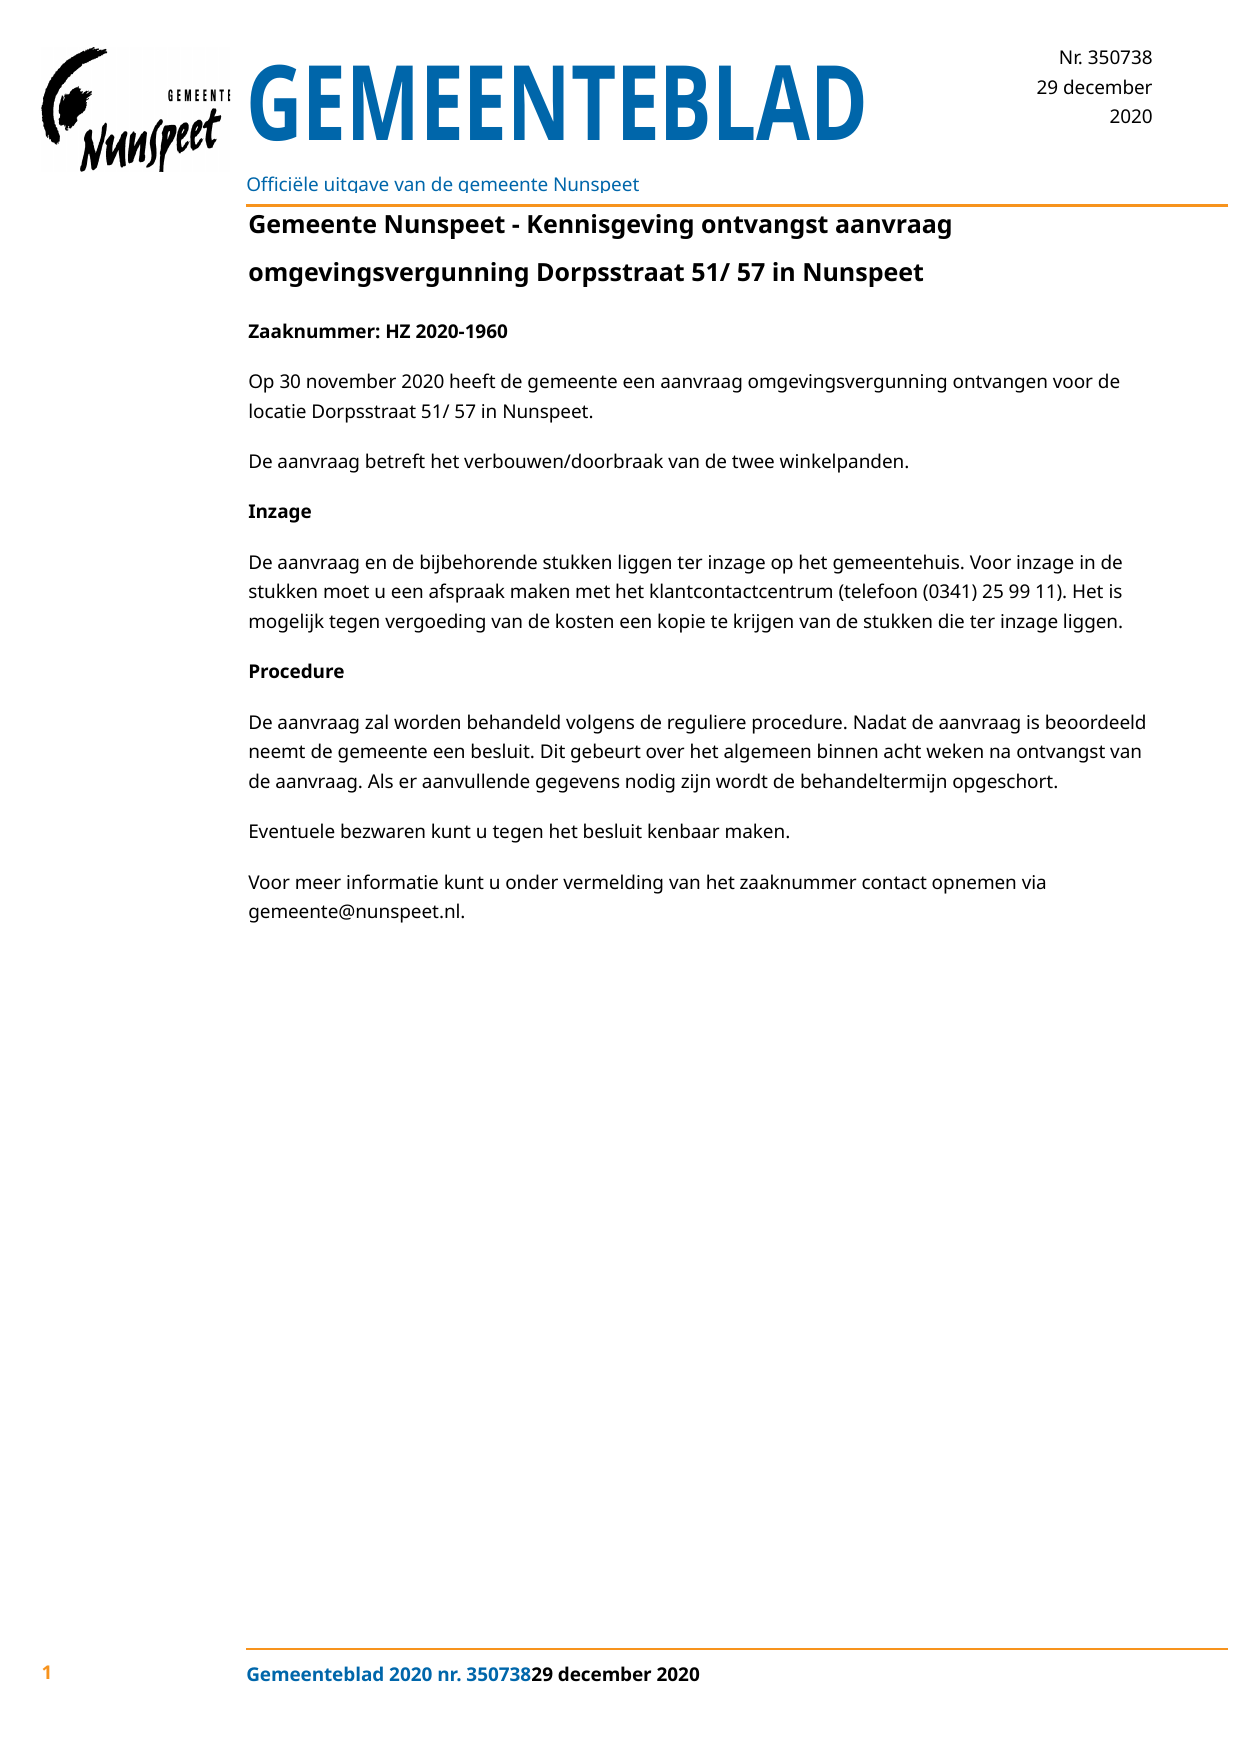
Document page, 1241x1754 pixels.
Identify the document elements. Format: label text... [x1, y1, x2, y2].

text Voor meer informatie kunt u onder vermelding van het zaaknummer contact opnemen via gemeente@nunspeet.nl. [248, 869, 1152, 924]
text De aanvraag betreft het verbouwen/doorbraak van de twee winkelpanden. [248, 448, 1152, 474]
text De aanvraag zal worden behandeld volgens de reguliere procedure. Nadat de aanvraag is beoordeeld neemt de gemeente een besluit. Dit gebeurt over het algemeen binnen acht weken na ontvangst van de aanvraag. Als er aanvullende gegevens nodig zijn wordt de behandeltermijn opgeschort. [248, 709, 1152, 794]
picture [41, 47, 231, 172]
text Zaaknummer: HZ 2020-1960 [248, 318, 1152, 344]
text Procedure [248, 659, 1152, 684]
text Inzage [248, 499, 1152, 524]
text Eventuele bezwaren kunt u tegen het besluit kenbaar maken. [248, 819, 1152, 844]
text Gemeente Nunspeet - Kennisgeving ontvangst aanvraag omgevingsvergunning Dorpsstraat 51/ 57 in Nunspeet [248, 207, 1152, 288]
text De aanvraag en de bijbehorende stukken liggen ter inzage op het gemeentehuis. Voor inzage in de stukken moet u een afspraak maken met het klantcontactcentrum (telefoon (0341) 25 99 11). Het is mogelijk tegen vergoeding van de kosten een kopie te krijgen van de stukken die ter inzage liggen. [248, 549, 1152, 634]
text Op 30 november 2020 heeft de gemeente een aanvraag omgevingsvergunning ontvangen voor de locatie Dorpsstraat 51/ 57 in Nunspeet. [248, 368, 1152, 424]
